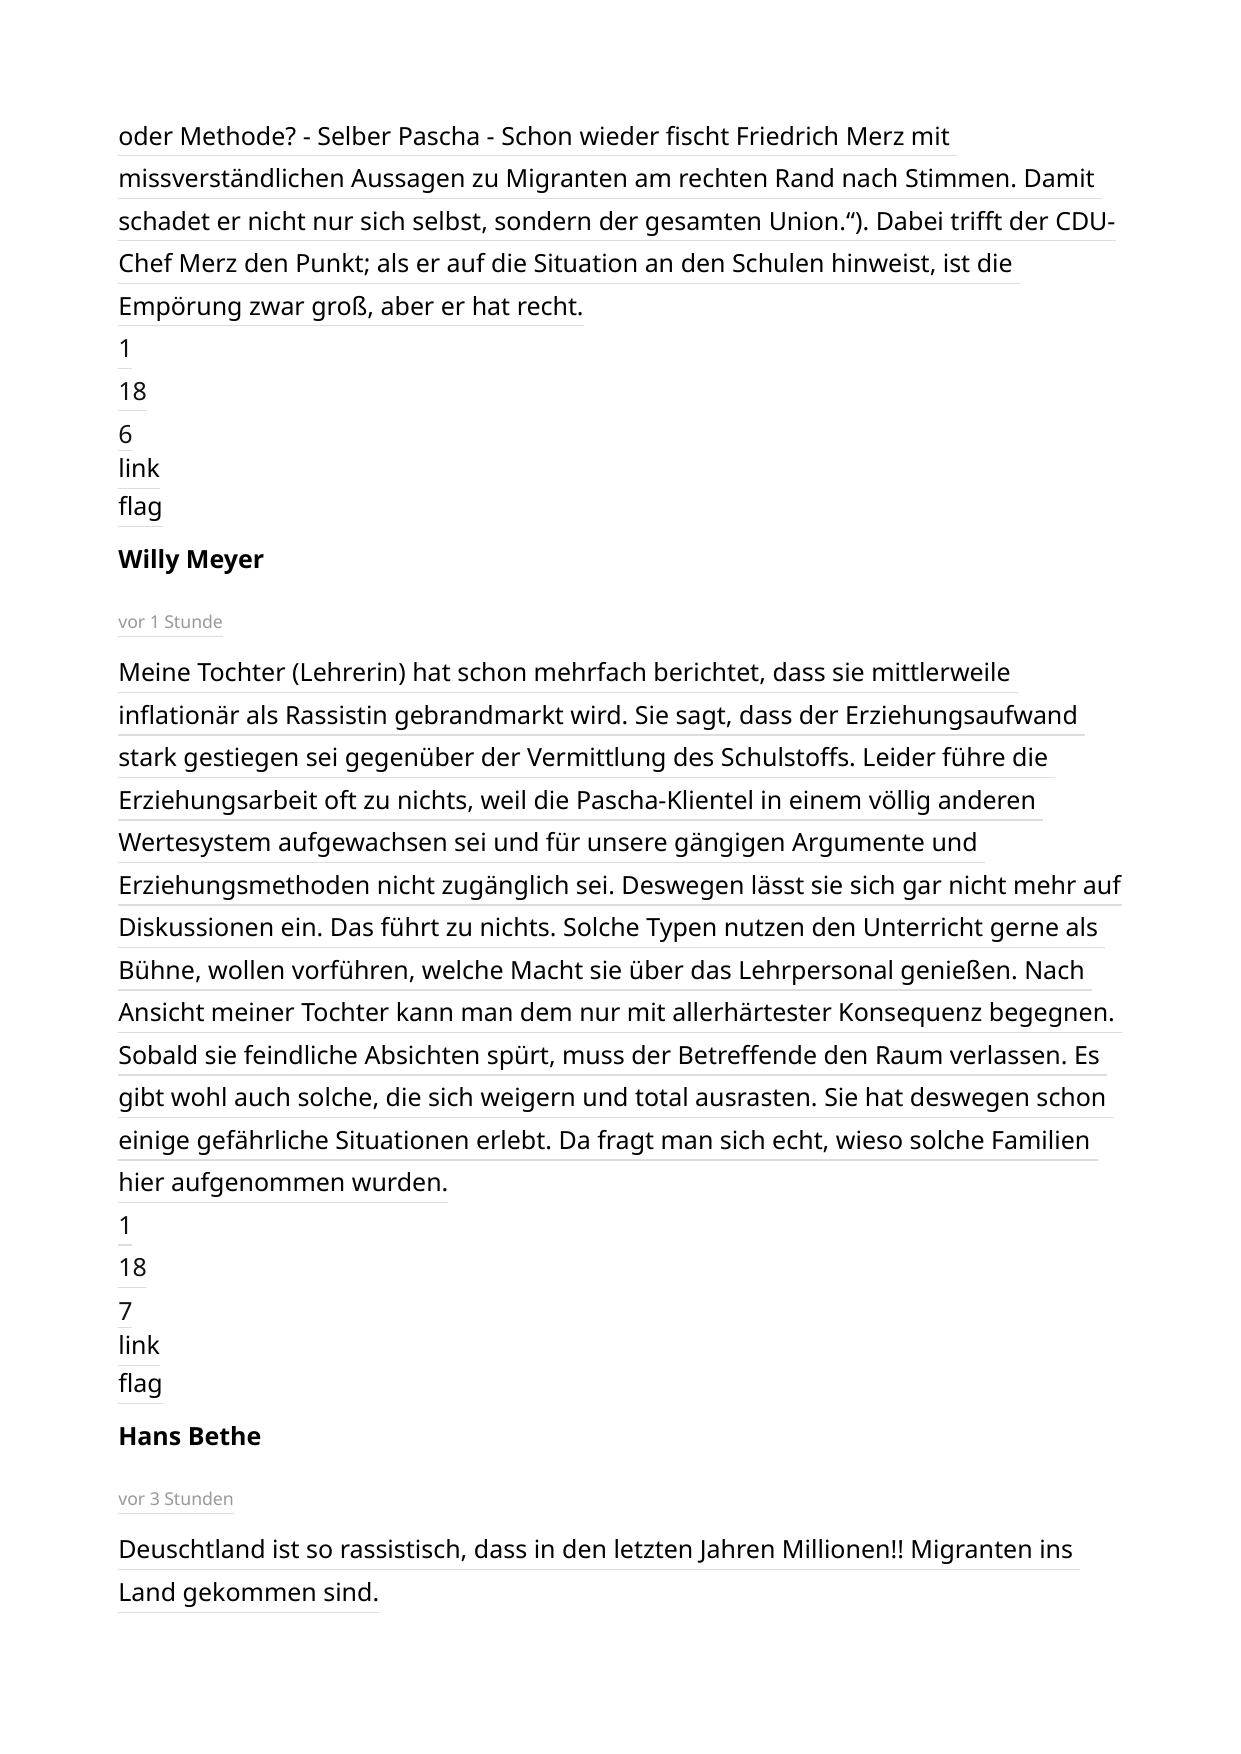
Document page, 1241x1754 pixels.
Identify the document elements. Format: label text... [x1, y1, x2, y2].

text 18 [118, 373, 1122, 411]
text oder Methode? - Selber Pascha - Schon wieder fischt Friedrich Merz mit missverständlichen Aussagen zu Migranten am rechten Rand nach Stimmen. Damit schadet er nicht nur sich selbst, sondern der gesamten Union.“). Dabei trifft der CDU-Chef Merz den Punkt; als er auf die Situation an den Schulen hinweist, ist die Empörung zwar groß, aber er hat recht. [118, 118, 1122, 326]
text link [118, 451, 1122, 489]
text Willy Meyer [118, 542, 1122, 576]
text flag [118, 1366, 1122, 1404]
text flag [118, 489, 1122, 527]
text Deuschtland ist so rassistisch, dass in den letzten Jahren Millionen!! Migranten ins Land gekommen sind. [118, 1532, 1122, 1613]
text Sobald sie feindliche Absichten spürt, muss der Betreffende den Raum verlassen. Es gibt wohl auch solche, die sich weigern und total ausrasten. Sie hat deswegen schon einige gefährliche Situationen erlebt. Da fragt man sich echt, wieso solche Familien hier aufgenommen wurden. [118, 1033, 1122, 1203]
text vor 1 Stunde [118, 609, 1118, 637]
text Hans Bethe [118, 1419, 1122, 1453]
text 18 [118, 1250, 1122, 1288]
text 7 [118, 1293, 1122, 1328]
text link [118, 1328, 1122, 1366]
text 1 [118, 1208, 1122, 1246]
text 6 [118, 416, 1122, 451]
text Meine Tochter (Lehrerin) hat schon mehrfach berichtet, dass sie mittlerweile inflationär als Rassistin gebrandmarkt wird. Sie sagt, dass der Erziehungsaufwand stark gestiegen sei gegenüber der Vermittlung des Schulstoffs. Leider führe die Erziehungsarbeit oft zu nichts, weil die Pascha-Klientel in einem völlig anderen Wertesystem aufgewachsen sei und für unsere gängigen Argumente und Erziehungsmethoden nicht zugänglich sei. Deswegen lässt sie sich gar nicht mehr auf [118, 655, 1122, 904]
text Diskussionen ein. Das führt zu nichts. Solche Typen nutzen den Unterricht gerne als Bühne, wollen vorführen, welche Macht sie über das Lehrpersonal genießen. Nach Ansicht meiner Tochter kann man dem nur mit allerhärtester Konsequenz begegnen. [118, 906, 1122, 1032]
text vor 3 Stunden [118, 1486, 1118, 1514]
text 1 [118, 331, 1122, 369]
